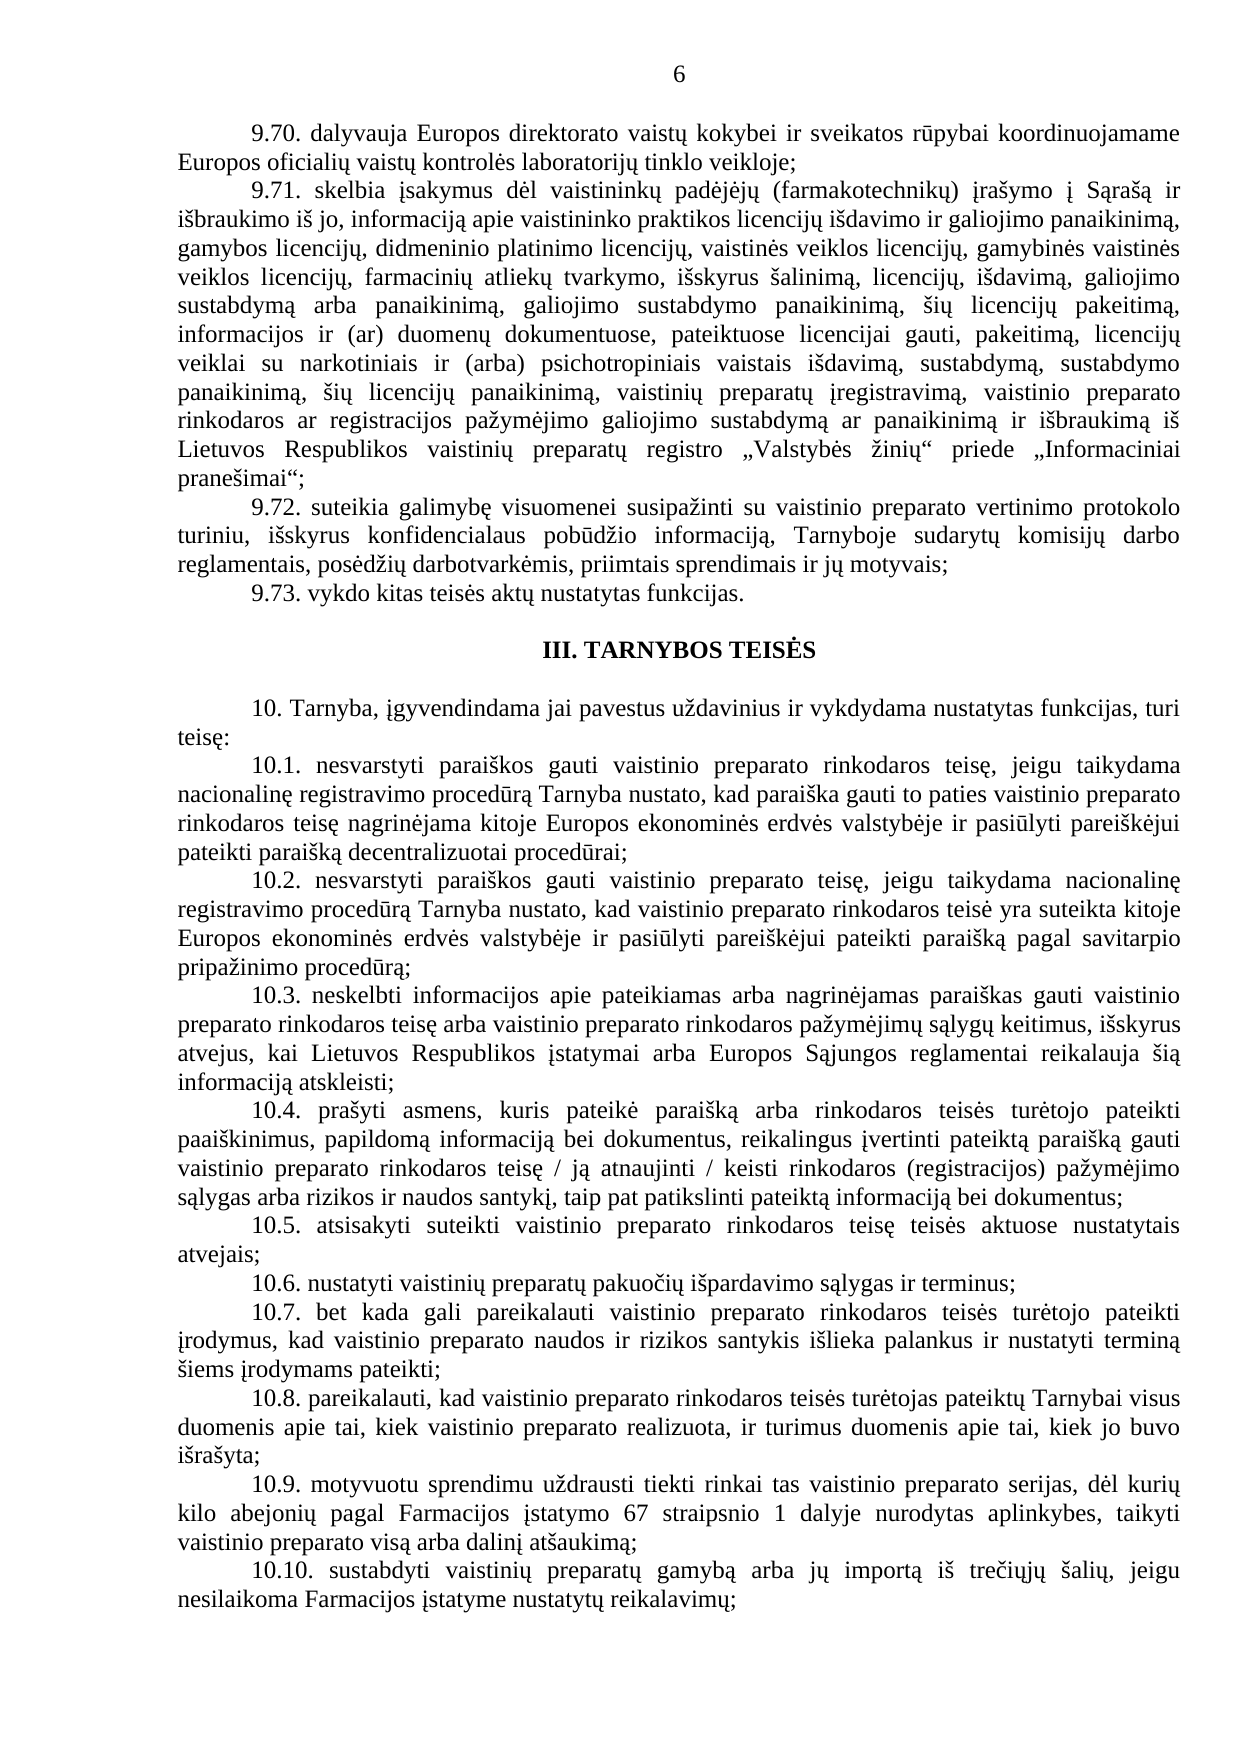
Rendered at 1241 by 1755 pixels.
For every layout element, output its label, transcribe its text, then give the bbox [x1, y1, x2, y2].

text 10.2. nesvarstyti paraiškos gauti vaistinio preparato teisę, jeigu taikydama nacionalinę registravimo procedūrą Tarnyba nustato, kad vaistinio preparato rinkodaros teisė yra suteikta kitoje Europos ekonominės erdvės valstybėje ir pasiūlyti pareiškėjui pateikti paraišką pagal savitarpio pripažinimo procedūrą; [177, 866, 1181, 981]
text 10.1. nesvarstyti paraiškos gauti vaistinio preparato rinkodaros teisę, jeigu taikydama nacionalinę registravimo procedūrą Tarnyba nustato, kad paraiška gauti to paties vaistinio preparato rinkodaros teisę nagrinėjama kitoje Europos ekonominės erdvės valstybėje ir pasiūlyti pareiškėjui pateikti paraišką decentralizuotai procedūrai; [177, 751, 1181, 866]
text 9.73. vykdo kitas teisės aktų nustatytas funkcijas. [177, 578, 1181, 607]
text 10.4. prašyti asmens, kuris pateikė paraišką arba rinkodaros teisės turėtojo pateikti paaiškinimus, papildomą informaciją bei dokumentus, reikalingus įvertinti pateiktą paraišką gauti vaistinio preparato rinkodaros teisę / ją atnaujinti / keisti rinkodaros (registracijos) pažymėjimo sąlygas arba rizikos ir naudos santykį, taip pat patikslinti pateiktą informaciją bei dokumentus; [177, 1096, 1181, 1211]
text 9.70. dalyvauja Europos direktorato vaistų kokybei ir sveikatos rūpybai koordinuojamame Europos oficialių vaistų kontrolės laboratorijų tinklo veikloje; [177, 118, 1181, 176]
text 9.71. skelbia įsakymus dėl vaistininkų padėjėjų (farmakotechnikų) įrašymo į Sąrašą ir išbraukimo iš jo, informaciją apie vaistininko praktikos licencijų išdavimo ir galiojimo panaikinimą, gamybos licencijų, didmeninio platinimo licencijų, vaistinės veiklos licencijų, gamybinės vaistinės veiklos licencijų, farmacinių atliekų tvarkymo, išskyrus šalinimą, licencijų, išdavimą, galiojimo sustabdymą arba panaikinimą, galiojimo sustabdymo panaikinimą, šių licencijų pakeitimą, informacijos ir (ar) duomenų dokumentuose, pateiktuose licencijai gauti, pakeitimą, licencijų veiklai su narkotiniais ir (arba) psichotropiniais vaistais išdavimą, sustabdymą, sustabdymo panaikinimą, šių licencijų panaikinimą, vaistinių preparatų įregistravimą, vaistinio preparato rinkodaros ar registracijos pažymėjimo galiojimo sustabdymą ar panaikinimą ir išbraukimą iš Lietuvos Respublikos vaistinių preparatų registro „Valstybės žinių“ priede „Informaciniai pranešimai“; [177, 176, 1181, 492]
text 10.9. motyvuotu sprendimu uždrausti tiekti rinkai tas vaistinio preparato serijas, dėl kurių kilo abejonių pagal Farmacijos įstatymo 67 straipsnio 1 dalyje nurodytas aplinkybes, taikyti vaistinio preparato visą arba dalinį atšaukimą; [177, 1469, 1181, 1556]
text 10.10. sustabdyti vaistinių preparatų gamybą arba jų importą iš trečiųjų šalių, jeigu nesilaikoma Farmacijos įstatyme nustatytų reikalavimų; [177, 1556, 1181, 1613]
text 9.72. suteikia galimybę visuomenei susipažinti su vaistinio preparato vertinimo protokolo turiniu, išskyrus konfidencialaus pobūdžio informaciją, Tarnyboje sudarytų komisijų darbo reglamentais, posėdžių darbotvarkėmis, priimtais sprendimais ir jų motyvais; [177, 492, 1181, 578]
text 10.3. neskelbti informacijos apie pateikiamas arba nagrinėjamas paraiškas gauti vaistinio preparato rinkodaros teisę arba vaistinio preparato rinkodaros pažymėjimų sąlygų keitimus, išskyrus atvejus, kai Lietuvos Respublikos įstatymai arba Europos Sąjungos reglamentai reikalauja šią informaciją atskleisti; [177, 981, 1181, 1096]
text 10.8. pareikalauti, kad vaistinio preparato rinkodaros teisės turėtojas pateiktų Tarnybai visus duomenis apie tai, kiek vaistinio preparato realizuota, ir turimus duomenis apie tai, kiek jo buvo išrašyta; [177, 1383, 1181, 1469]
text 10.5. atsisakyti suteikti vaistinio preparato rinkodaros teisę teisės aktuose nustatytais atvejais; [177, 1211, 1181, 1268]
text 10. Tarnyba, įgyvendindama jai pavestus uždavinius ir vykdydama nustatytas funkcijas, turi teisę: [177, 693, 1181, 751]
text 10.6. nustatyti vaistinių preparatų pakuočių išpardavimo sąlygas ir terminus; [177, 1268, 1181, 1297]
text III. TARNYBOS TEISĖS [177, 636, 1181, 664]
text 10.7. bet kada gali pareikalauti vaistinio preparato rinkodaros teisės turėtojo pateikti įrodymus, kad vaistinio preparato naudos ir rizikos santykis išlieka palankus ir nustatyti terminą šiems įrodymams pateikti; [177, 1297, 1181, 1383]
